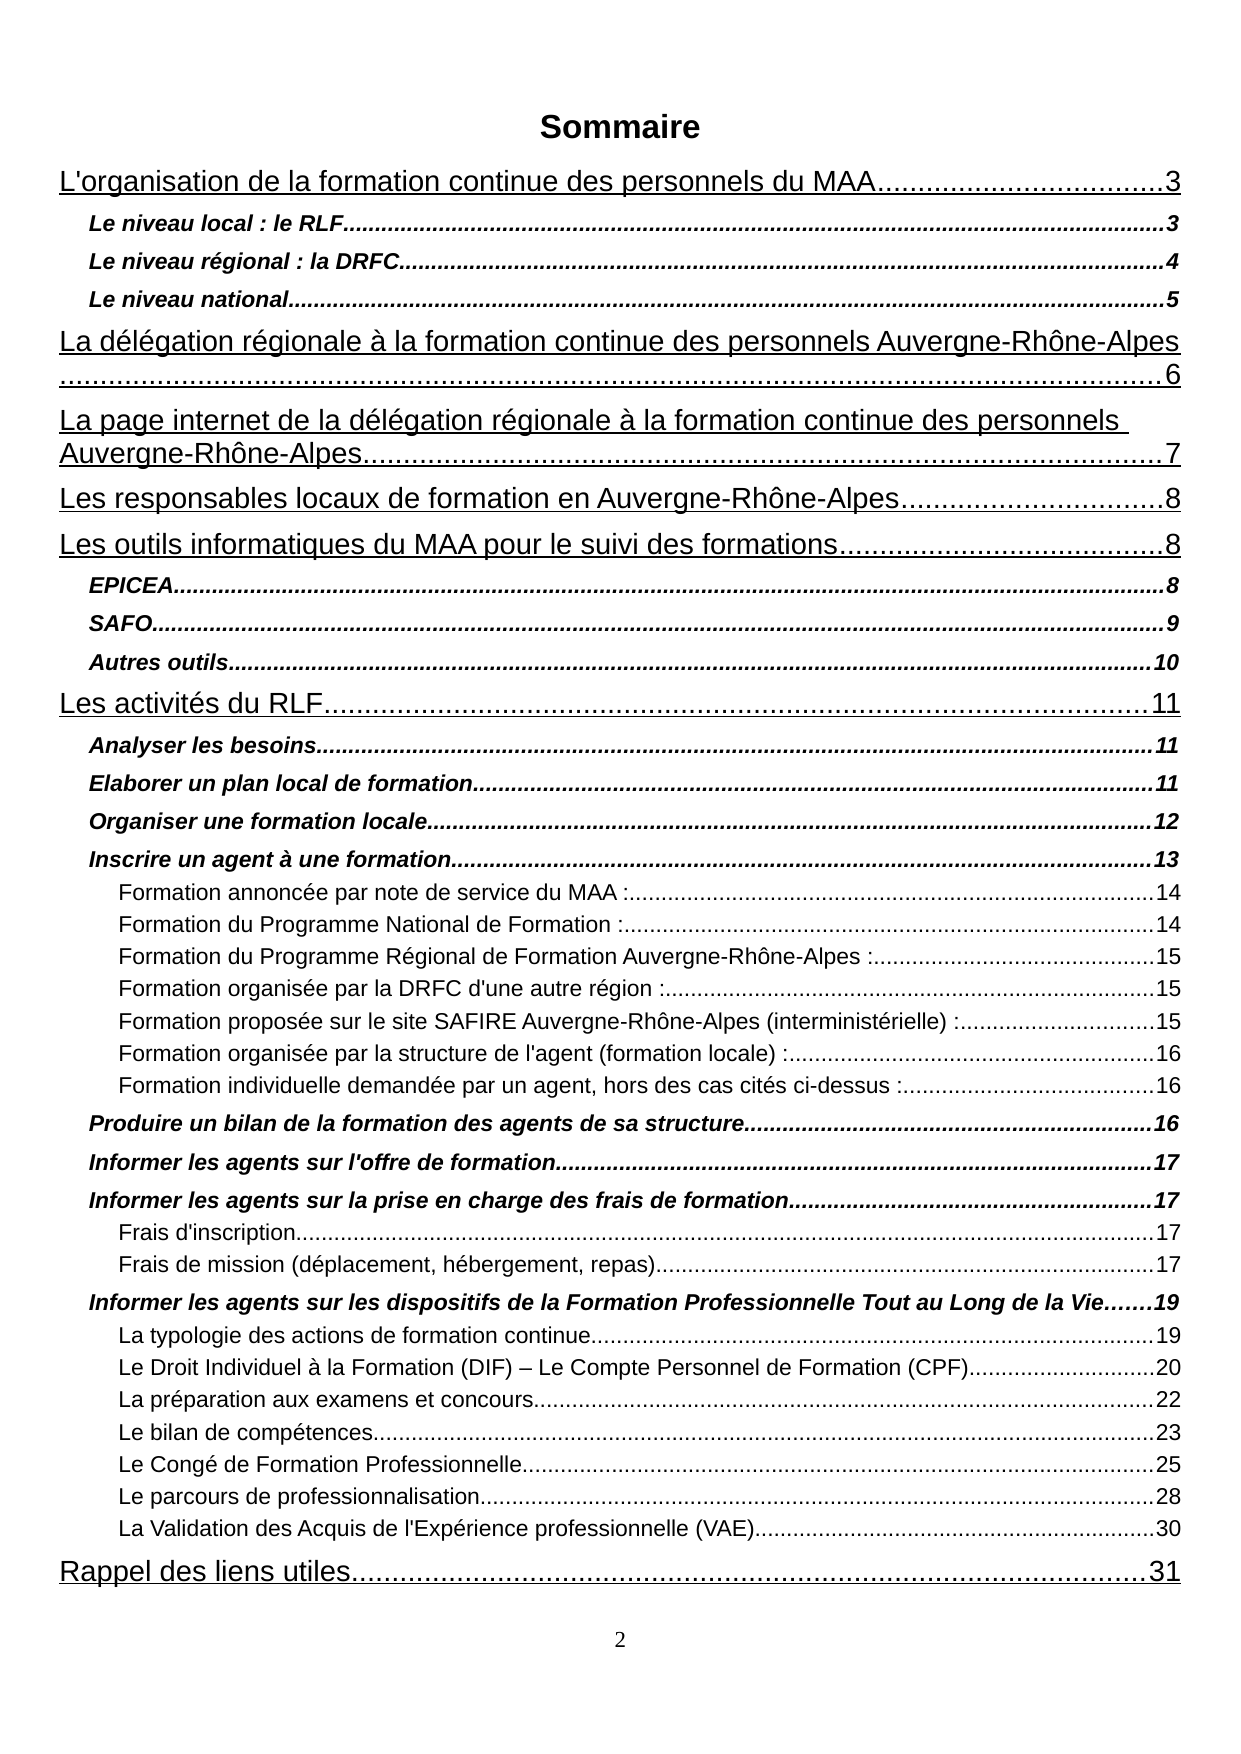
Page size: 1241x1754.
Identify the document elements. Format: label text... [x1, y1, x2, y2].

text Le parcours de professionnalisation 28 [118, 1483, 1181, 1509]
text Formation individuelle demandée par un agent, hors des cas cités ci-dessus : 16 [118, 1072, 1181, 1099]
subtitle Sommaire [59, 107, 1181, 146]
text Les activités du RLF 11 [59, 687, 1181, 716]
text La délégation régionale à la formation continue des personnels Auvergne-Rhône-Alpes 6 [59, 324, 1181, 353]
text Analyser les besoins 11 [88, 732, 1181, 758]
text Autres outils 10 [88, 648, 1181, 675]
text Le niveau national 5 [88, 286, 1181, 312]
text Formation organisée par la DRFC d'une autre région : 15 [118, 975, 1181, 1002]
text La préparation aux examens et concours 22 [118, 1386, 1181, 1413]
text Formation du Programme Régional de Formation Auvergne-Rhône-Alpes : 15 [118, 943, 1181, 969]
text Organiser une formation locale 12 [88, 808, 1181, 834]
text Informer les agents sur l'offre de formation 17 [88, 1148, 1181, 1175]
text Le niveau local : le RLF 3 [88, 209, 1181, 236]
text Frais d'inscription 17 [118, 1219, 1181, 1245]
text Le Congé de Formation Professionnelle 25 [118, 1451, 1181, 1477]
text Formation proposée sur le site SAFIRE Auvergne-Rhône-Alpes (interministérielle) : 15 [118, 1008, 1181, 1034]
text Informer les agents sur la prise en charge des frais de formation 17 [88, 1187, 1181, 1213]
text SAFO 9 [88, 610, 1181, 637]
text Le niveau régional : la DRFC 4 [88, 248, 1181, 274]
text Formation du Programme National de Formation : 14 [118, 911, 1181, 937]
text Les responsables locaux de formation en Auvergne-Rhône-Alpes 8 [59, 482, 1181, 511]
text La Validation des Acquis de l'Expérience professionnelle (VAE) 30 [118, 1515, 1181, 1542]
text Elaborer un plan local de formation 11 [88, 770, 1181, 796]
text EPICEA 8 [88, 572, 1181, 598]
text Informer les agents sur les dispositifs de la Formation Professionnelle Tout au Long de la Vie 19 [88, 1289, 1181, 1316]
text Formation organisée par la structure de l'agent (formation locale) : 16 [118, 1040, 1181, 1066]
text Rappel des liens utiles 31 [59, 1553, 1181, 1583]
text La typologie des actions de formation continue 19 [118, 1322, 1181, 1348]
text Formation annoncée par note de service du MAA : 14 [118, 878, 1181, 905]
text Le Droit Individuel à la Formation (DIF) – Le Compte Personnel de Formation (CPF) 20 [118, 1354, 1181, 1380]
text Produire un bilan de la formation des agents de sa structure 16 [88, 1110, 1181, 1137]
text Les outils informatiques du MAA pour le suivi des formations 8 [59, 527, 1181, 556]
text La délégation régionale à la formation continue des personnels Auvergne-Rhône-Alpes 6 [59, 355, 1181, 386]
text Frais de mission (déplacement, hébergement, repas) 17 [118, 1251, 1181, 1278]
text La page internet de la délégation régionale à la formation continue des personnels Auvergne-Rhône-Alpes 7 [59, 403, 1181, 465]
text Inscrire un agent à une formation 13 [88, 846, 1181, 873]
text L'organisation de la formation continue des personnels du MAA 3 [59, 164, 1181, 193]
text Le bilan de compétences 23 [118, 1418, 1181, 1445]
